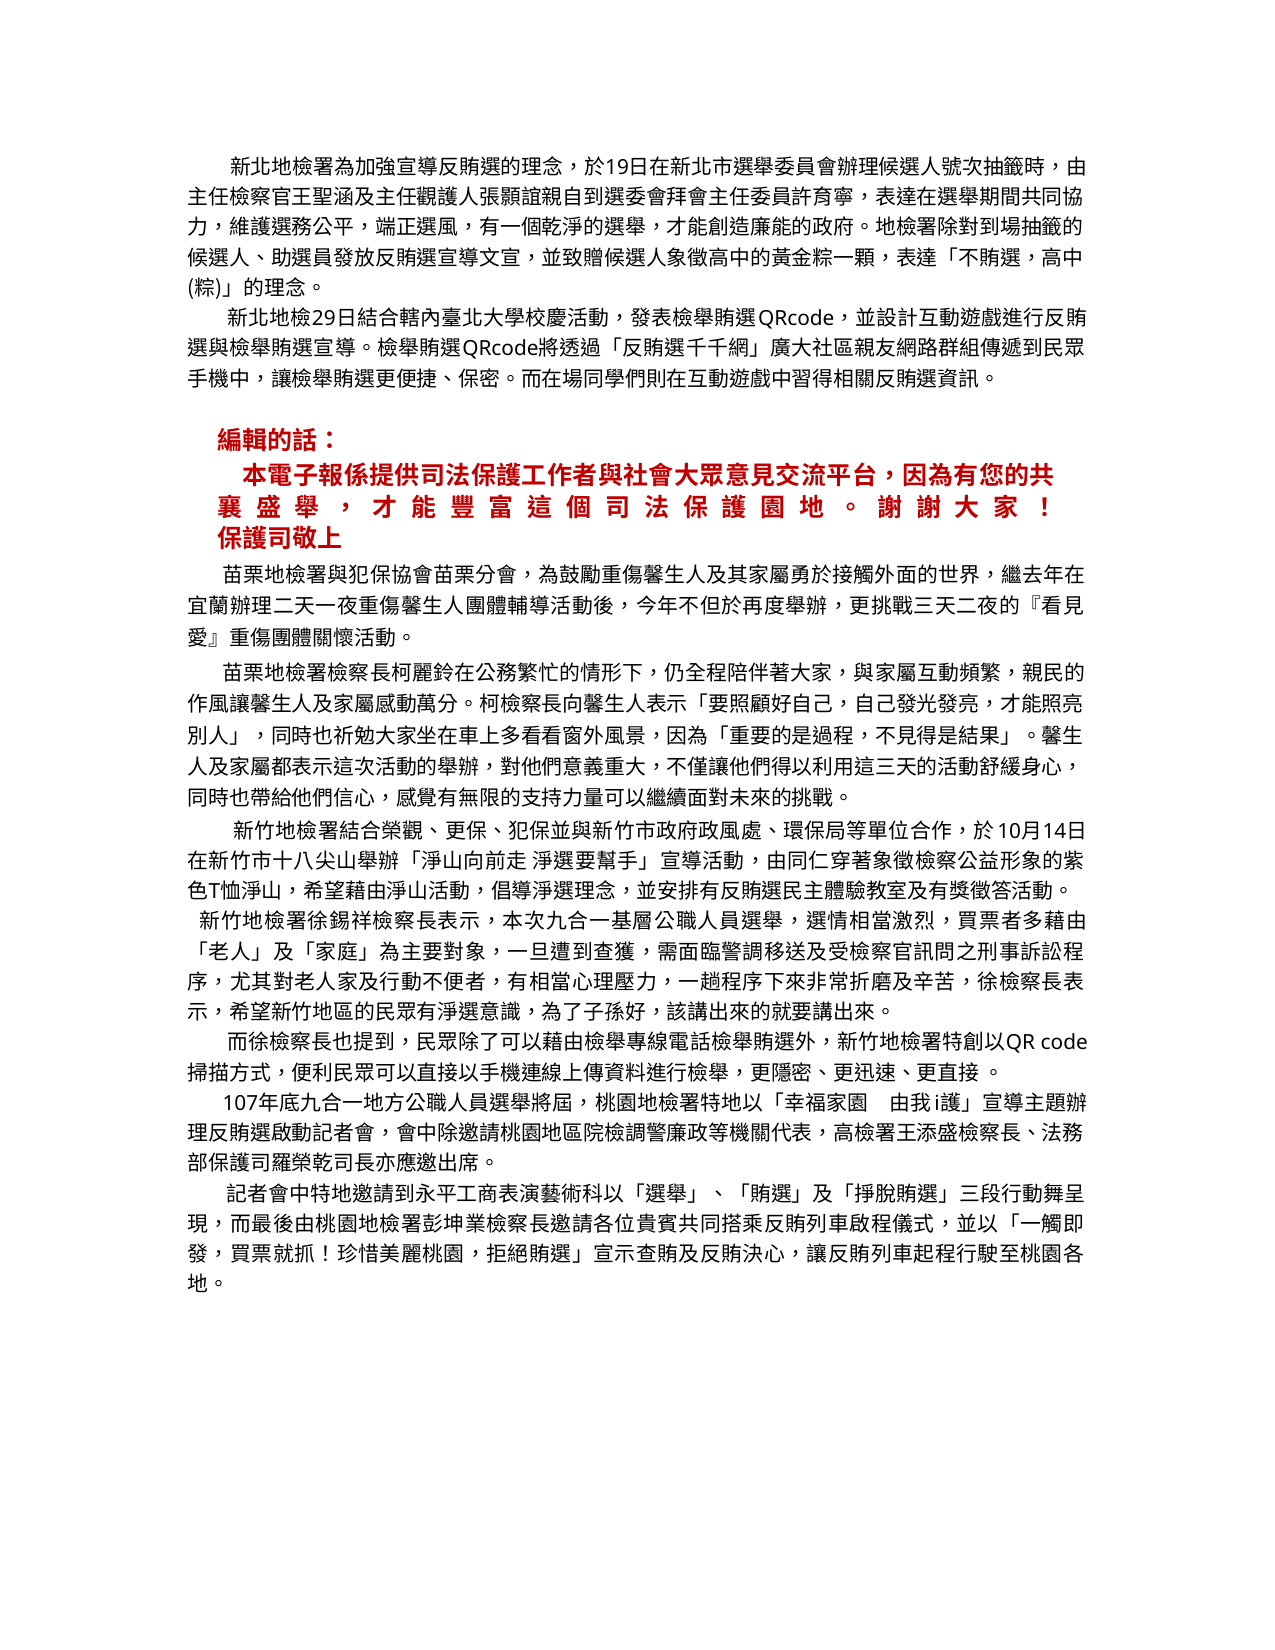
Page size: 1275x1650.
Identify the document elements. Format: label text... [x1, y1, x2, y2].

text 新竹地檢署結合榮觀、更保、犯保並與新竹市政府政風處、環保局等單位合作，於10月14日在新竹市十八尖山舉辦「淨山向前走 淨選要幫手」宣導活動，由同仁穿著象徵檢察公益形象的紫色T恤淨山，希望藉由淨山活動，倡導淨選理念，並安排有反賄選民主體驗教室及有獎徵答活動。 [187, 814, 1087, 905]
text 新竹地檢署徐錫祥檢察長表示，本次九合一基層公職人員選舉，選情相當激烈，買票者多藉由「老人」及「家庭」為主要對象，一旦遭到查獲，需面臨警調移送及受檢察官訊問之刑事訴訟程序，尤其對老人家及行動不便者，有相當心理壓力，一趟程序下來非常折磨及辛苦，徐檢察長表示，希望新竹地區的民眾有淨選意識，為了子孫好，該講出來的就要講出來。 [187, 905, 1087, 1026]
text 新竹地檢淨選活動！十八尖山找幫手 [187, 1341, 1087, 1396]
text 士林地檢署辦理修復式司法 107年度教育訓練及座談會 [187, 1298, 1087, 1339]
text 而徐檢察長也提到，民眾除了可以藉由檢舉專線電話檢舉賄選外，新竹地檢署特創以QR code掃描方式，便利民眾可以直接以手機連線上傳資料進行檢舉，更隱密、更迅速、更直接 。 [187, 1026, 1087, 1086]
text 新北地檢署為加強宣導反賄選的理念，於19日在新北市選舉委員會辦理候選人號次抽籤時，由主任檢察官王聖涵及主任觀護人張顥誼親自到選委會拜會主任委員許育寧，表達在選舉期間共同協力，維護選務公平，端正選風，有一個乾淨的選舉，才能創造廉能的政府。地檢署除對到場抽籤的候選人、助選員發放反賄選宣導文宣，並致贈候選人象徵高中的黃金粽一顆，表達「不賄選，高中(粽)」的理念。 [187, 150, 1087, 301]
text 新北地檢29日結合轄內臺北大學校慶活動，發表檢舉賄選QRcode，並設計互動遊戲進行反賄選與檢舉賄選宣導。檢舉賄選QRcode將透過「反賄選千千網」廣大社區親友網路群組傳遞到民眾手機中，讓檢舉賄選更便捷、保密。而在場同學們則在互動遊戲中習得相關反賄選資訊。 [187, 301, 1087, 392]
text 記者會中特地邀請到永平工商表演藝術科以「選舉」、「賄選」及「掙脫賄選」三段行動舞呈現，而最後由桃園地檢署彭坤業檢察長邀請各位貴賓共同搭乘反賄列車啟程儀式，並以「一觸即發，買票就抓！珍惜美麗桃園，拒絕賄選」宣示查賄及反賄決心，讓反賄列車起程行駛至桃園各地。 [187, 1177, 1087, 1298]
text 編輯的話： [217, 424, 1058, 456]
text 本電子報係提供司法保護工作者與社會大眾意見交流平台，因為有您的共襄盛舉，才能豐富這個司法保護園地。謝謝大家！ 保護司敬上 [217, 460, 1058, 553]
text 苗栗地檢署與犯保協會苗栗分會，為鼓勵重傷馨生人及其家屬勇於接觸外面的世界，繼去年在宜蘭辦理二天一夜重傷馨生人團體輔導活動後，今年不但於再度舉辦，更挑戰三天二夜的『看見愛』重傷團體關懷活動。 [187, 558, 1087, 651]
text 苗栗犯保協會三度挑戰重傷馨生人戶外團體關懷活動 [187, 1398, 1087, 1452]
text 苗栗地檢署檢察長柯麗鈴在公務繁忙的情形下，仍全程陪伴著大家，與家屬互動頻繁，親民的作風讓馨生人及家屬感動萬分。柯檢察長向馨生人表示「要照顧好自己，自己發光發亮，才能照亮別人」，同時也祈勉大家坐在車上多看看窗外風景，因為「重要的是過程，不見得是結果」。馨生人及家屬都表示這次活動的舉辦，對他們意義重大，不僅讓他們得以利用這三天的活動舒緩身心，同時也帶給他們信心，感覺有無限的支持力量可以繼續面對未來的挑戰。 [187, 656, 1087, 812]
text 107年底九合一地方公職人員選舉將屆，桃園地檢署特地以「幸福家園 由我i護」宣導主題辦理反賄選啟動記者會，會中除邀請桃園地區院檢調警廉政等機關代表，高檢署王添盛檢察長、法務部保護司羅榮乾司長亦應邀出席。 [187, 1086, 1087, 1177]
